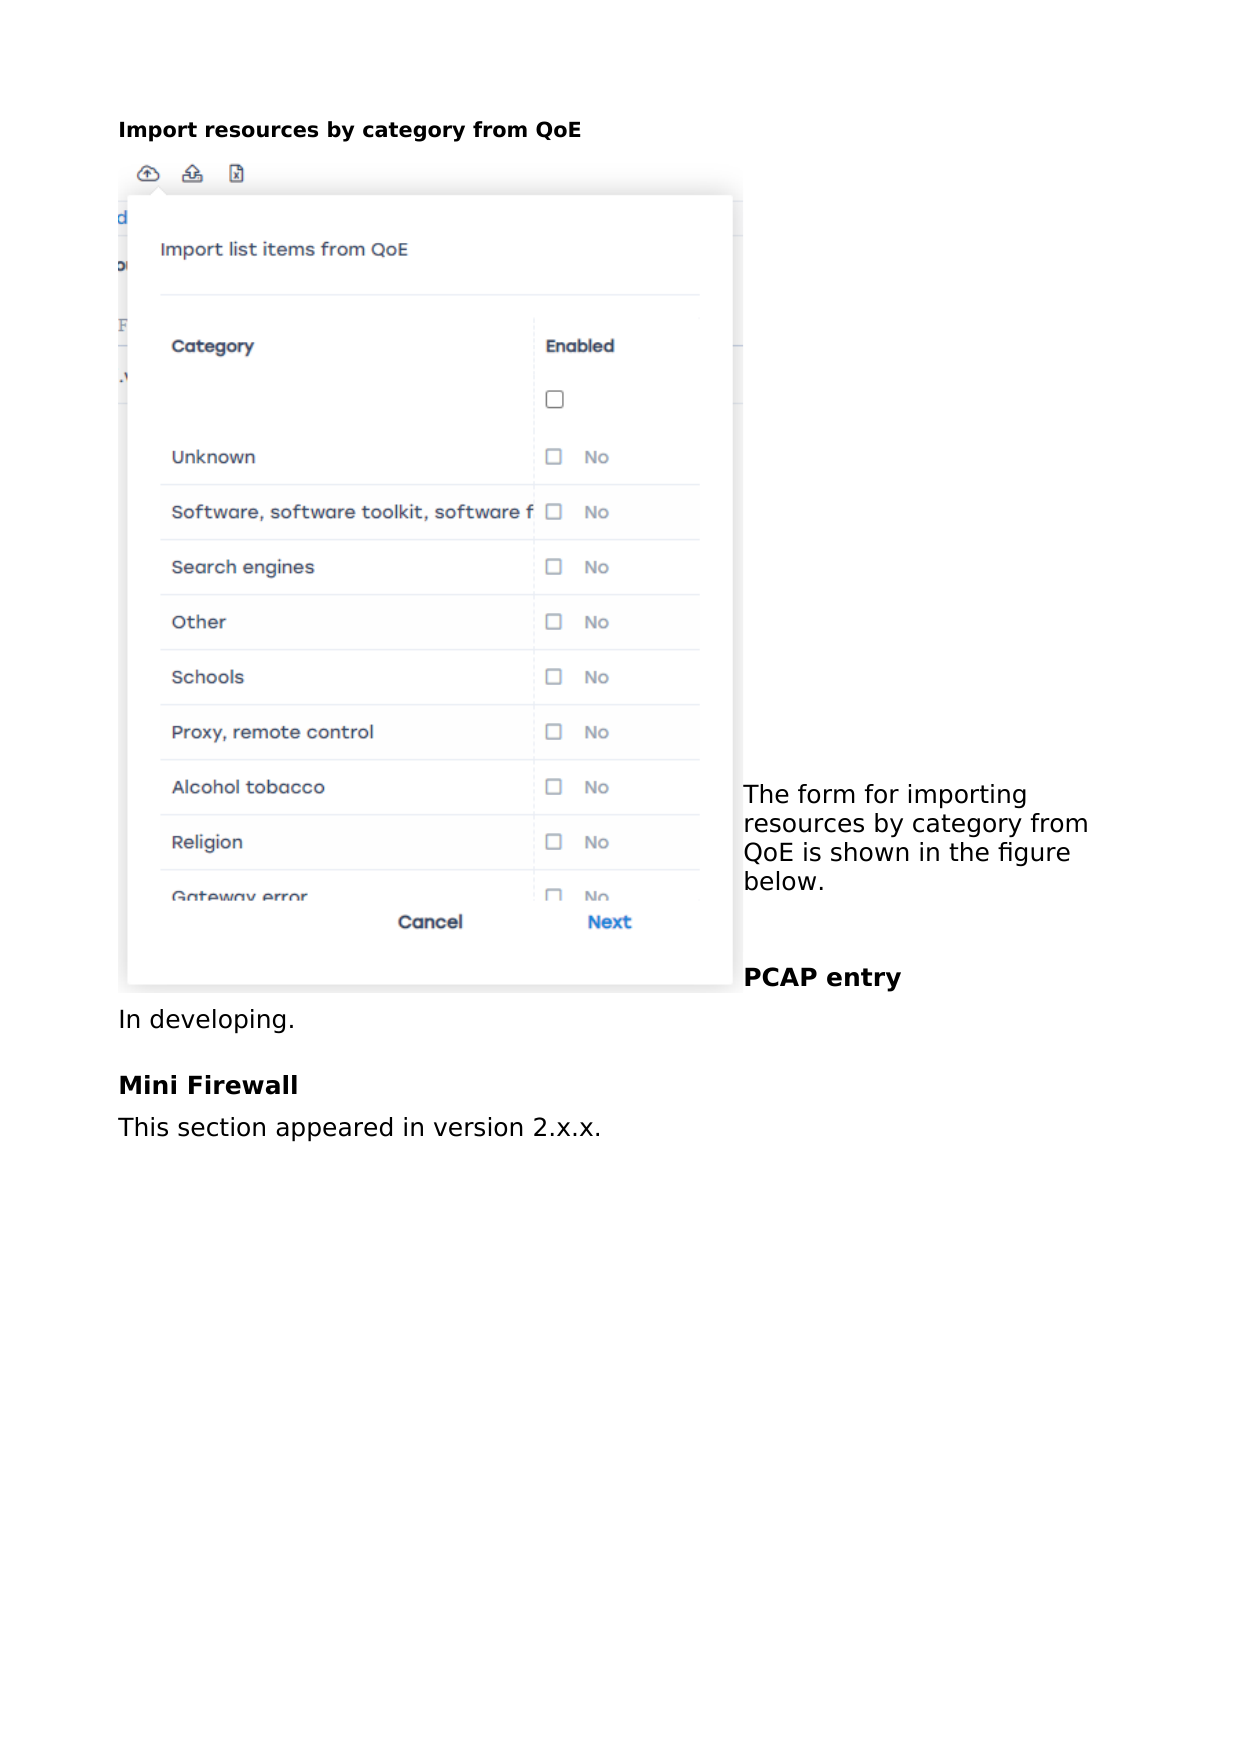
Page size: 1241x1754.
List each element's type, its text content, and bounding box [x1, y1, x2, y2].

subtitle Import resources by category from QoE [118, 118, 1122, 142]
picture [118, 155, 744, 993]
text The form for importing resources by category from QoE is shown in the figure below. [744, 155, 1122, 926]
subtitle Mini Firewall [118, 1072, 1122, 1101]
text In developing. [118, 1005, 1122, 1034]
subtitle PCAP entry [744, 963, 1122, 992]
text This section appeared in version 2.x.x. [118, 1113, 1122, 1142]
